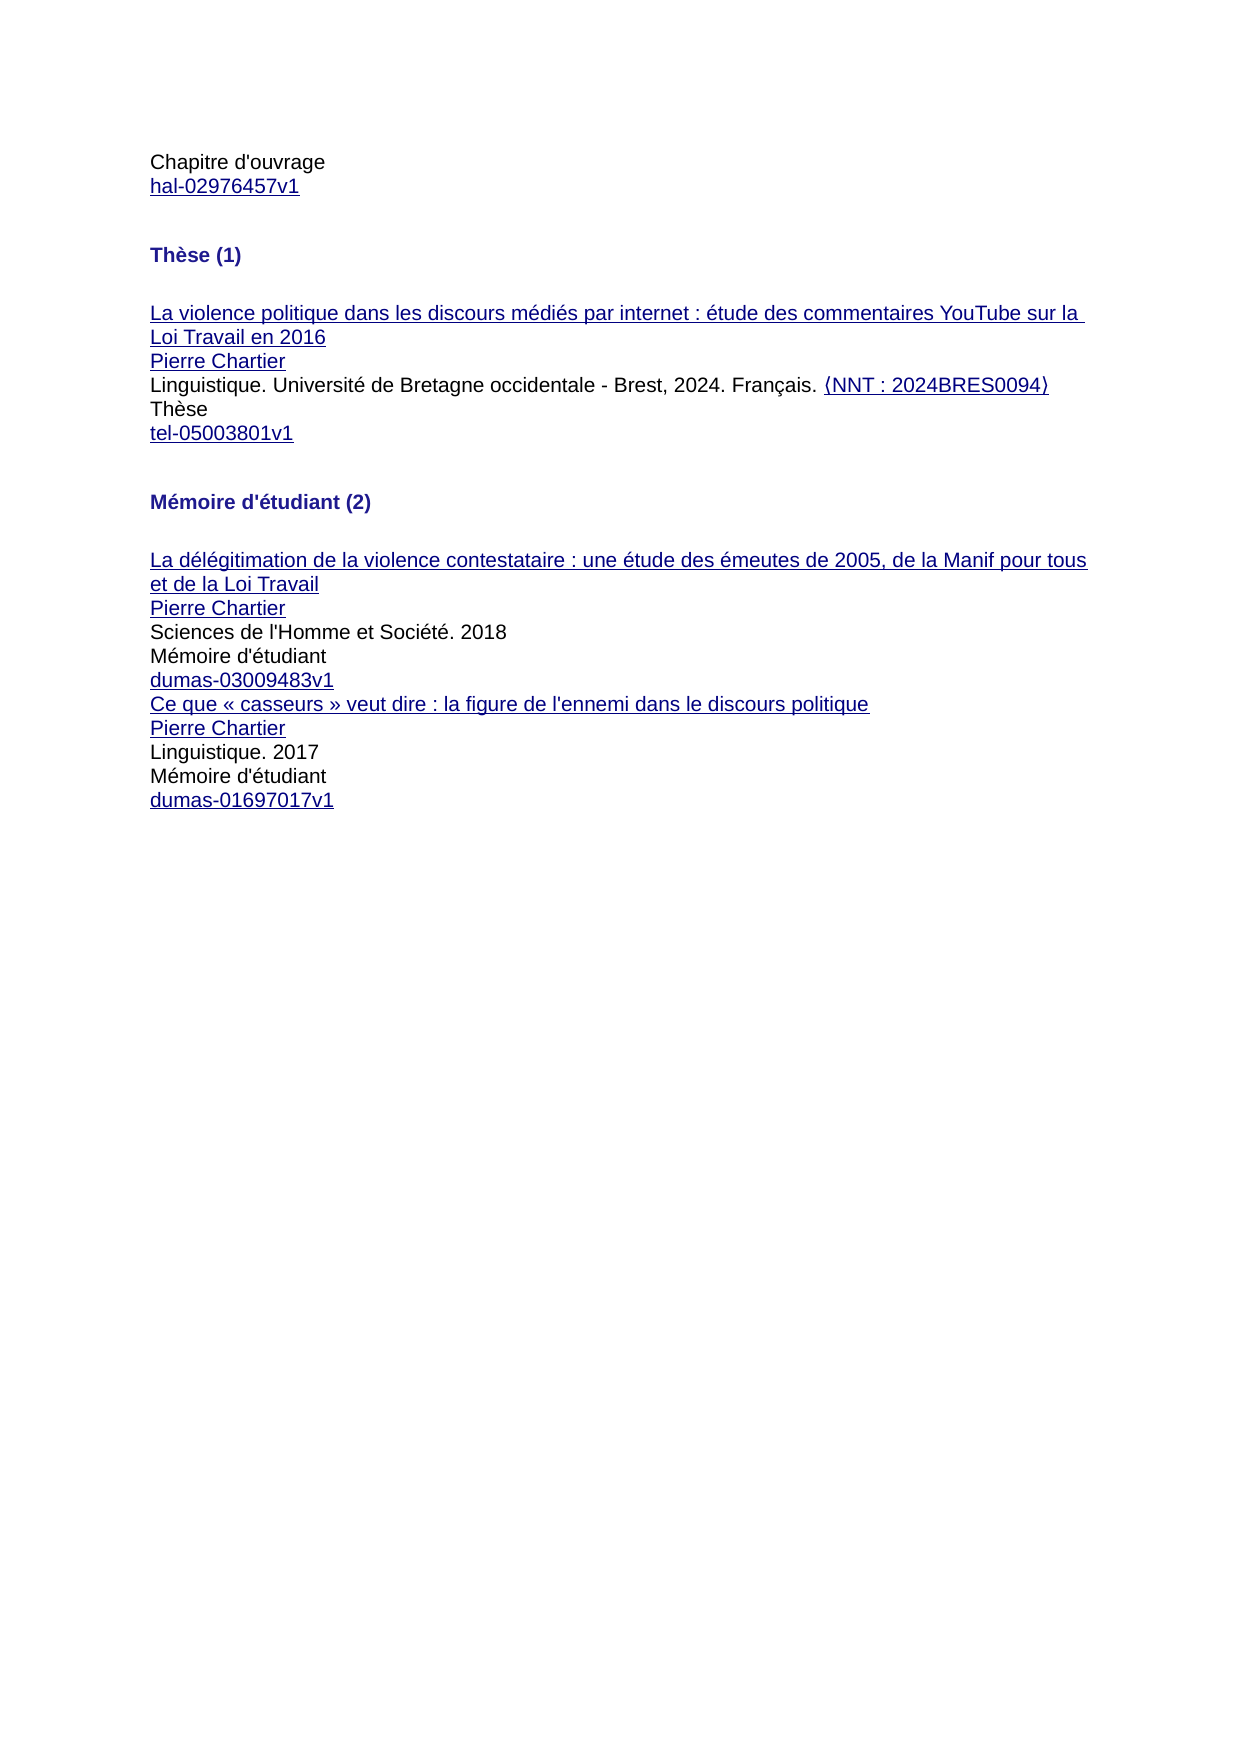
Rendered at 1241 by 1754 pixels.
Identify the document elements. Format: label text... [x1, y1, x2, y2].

table_cell Ce que « casseurs » veut dire : la figure de l'ennemi dans le discours politique Pierre Chartier Linguistique. 2017 Mémoire d'étudiant dumas-01697017v1 [150, 692, 1090, 811]
subtitle Thèse (1) [150, 243, 1090, 267]
subtitle Mémoire d'étudiant (2) [150, 489, 1090, 513]
table_cell Le partage du récit de l’expérience partagée sur Twitter: De « me too » au mouvement #MeToo Joanna Thornborrow,Pierre Chartier,Sylvie Patron "Small Stories" : Un nouveau paradigme pour les recherches sur le récit, Hermann, coll. « Cahier Textuel », pp.91-114, 2020, 1037002873 Chapitre d'ouvrage hal-02976457v1 [150, 150, 1090, 198]
table_header La délégitimation de la violence contestataire : une étude des émeutes de 2005, de la Manif pour tous et de la Loi Travail Pierre Chartier Sciences de l'Homme et Société. 2018 Mémoire d'étudiant dumas-03009483v1 [150, 548, 1090, 692]
table_header La violence politique dans les discours médiés par internet : étude des commentaires YouTube sur la Loi Travail en 2016 Pierre Chartier Linguistique. Université de Bretagne occidentale - Brest, 2024. Français. ⟨NNT : 2024BRES0094⟩ Thèse tel-05003801v1 [150, 301, 1090, 445]
